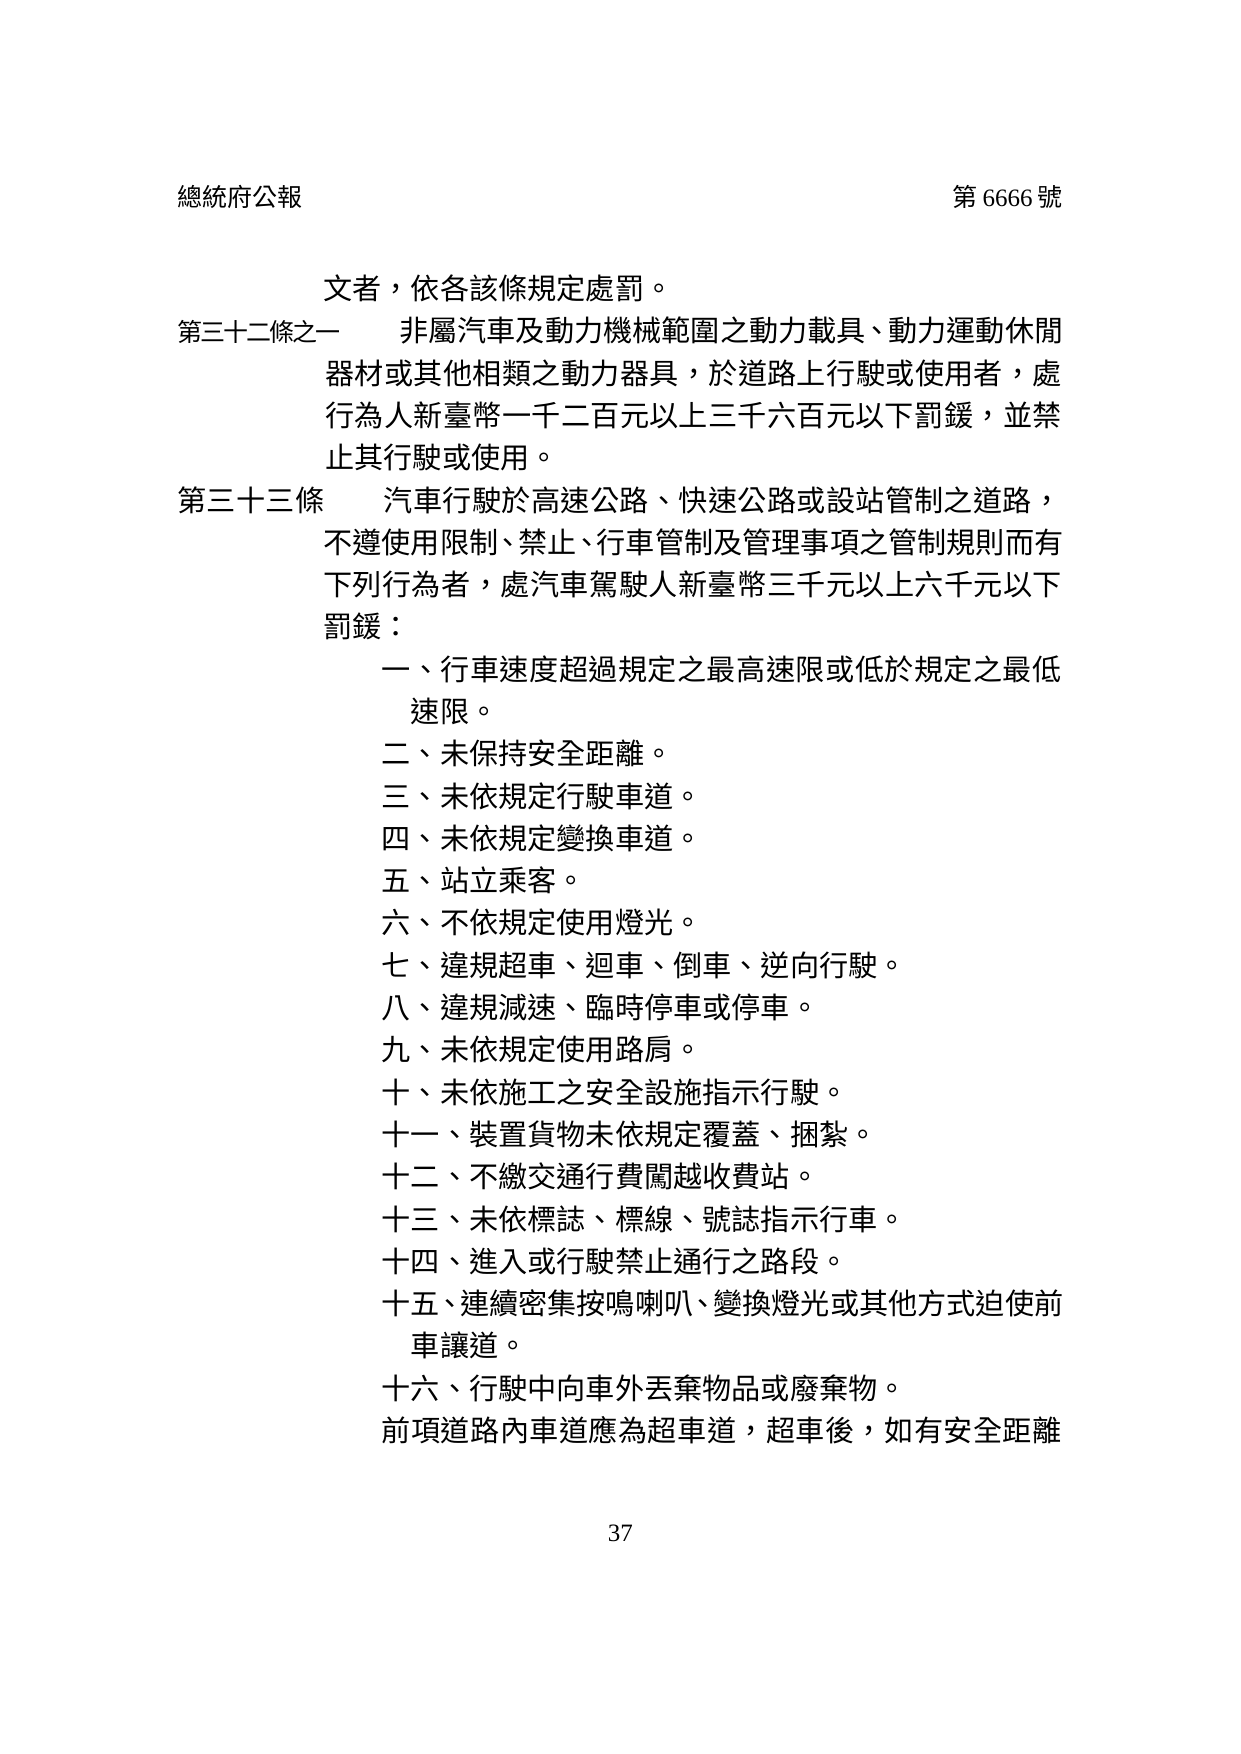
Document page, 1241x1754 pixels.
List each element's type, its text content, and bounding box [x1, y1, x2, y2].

text 一、行車速度超過規定之最高速限或低於規定之最低速限。 [381, 646, 1063, 731]
text 十二、不繳交通行費闖越收費站。 [381, 1154, 1063, 1196]
text 三、未依規定行駛車道。 [381, 773, 1063, 816]
text 十五、連續密集按鳴喇叭、變換燈光或其他方式迫使前車讓道。 [381, 1281, 1063, 1365]
text 七、違規超車、迴車、倒車、逆向行駛。 [381, 942, 1063, 985]
text 第三十三條 汽車行駛於高速公路、快速公路或設站管制之道路，不遵使用限制、禁止、行車管制及管理事項之管制規則而有下列行為者，處汽車駕駛人新臺幣三千元以上六千元以下罰鍰： [177, 477, 1063, 646]
text 五、站立乘客。 [381, 858, 1063, 900]
text 八、違規減速、臨時停車或停車。 [381, 985, 1063, 1027]
text 第三十二條之一 非屬汽車及動力機械範圍之動力載具、動力運動休閒器材或其他相類之動力器具，於道路上行駛或使用者，處行為人新臺幣一千二百元以上三千六百元以下罰鍰，並禁止其行駛或使用。 [177, 308, 1063, 477]
text 九、未依規定使用路肩。 [381, 1027, 1063, 1069]
text 四、未依規定變換車道。 [381, 816, 1063, 858]
text 六、不依規定使用燈光。 [381, 900, 1063, 942]
text 二、未保持安全距離。 [381, 731, 1063, 773]
text 十一、裝置貨物未依規定覆蓋、捆紮。 [381, 1112, 1063, 1154]
text 前項道路內車道應為超車道，超車後，如有安全距離 [323, 1408, 1063, 1450]
text 十三、未依標誌、標線、號誌指示行車。 [381, 1196, 1063, 1238]
text 十四、進入或行駛禁止通行之路段。 [381, 1238, 1063, 1281]
text 十、未依施工之安全設施指示行駛。 [381, 1069, 1063, 1112]
text 文者，依各該條規定處罰。 [323, 266, 1063, 308]
text 十六、行駛中向車外丟棄物品或廢棄物。 [381, 1365, 1063, 1408]
